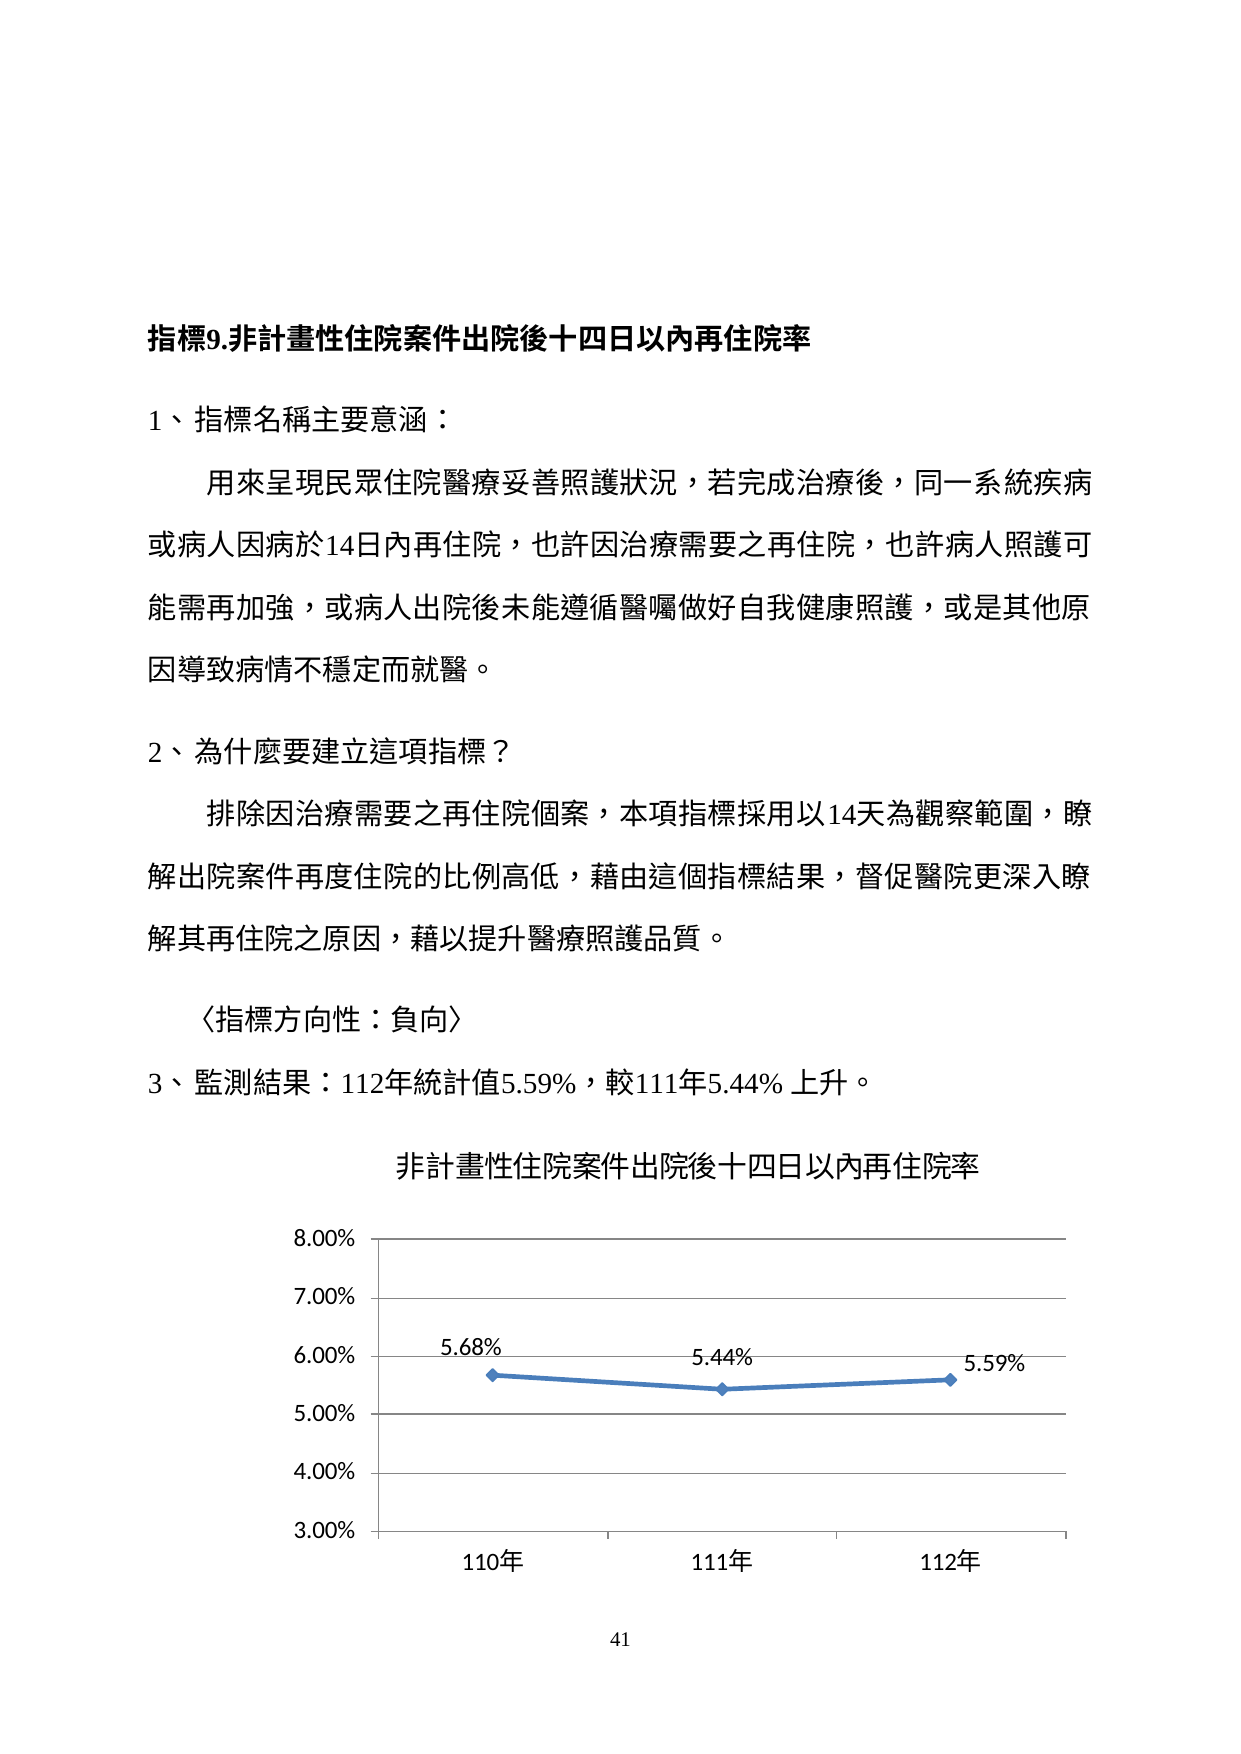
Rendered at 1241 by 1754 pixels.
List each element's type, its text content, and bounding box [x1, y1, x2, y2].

list 為什麼要建立這項指標？ [148, 708, 1086, 770]
subtitle 指標9.非計畫性住院案件出院後十四日以內再住院率 [148, 295, 1086, 358]
text 〈指標方向性：負向〉 [148, 976, 1086, 1039]
table_header [157, 170, 167, 233]
text 用來呈現民眾住院醫療妥善照護狀況，若完成治療後，同一系統疾病或病人因病於14日內再住院，也許因治療需要之再住院，也許病人照護可能需再加強，或病人出院後未能遵循醫囑做好自我健康照護，或是其他原因導致病情不穩定而就醫。 [148, 439, 1092, 689]
list 監測結果：112年統計值5.59%，較111年5.44% 上升。 [148, 1039, 1086, 1101]
list 指標名稱主要意涵： [148, 376, 1086, 439]
table_cell [157, 233, 167, 295]
table_cell [148, 233, 157, 295]
text 排除因治療需要之再住院個案，本項指標採用以14天為觀察範圍，瞭解出院案件再度住院的比例高低，藉由這個指標結果，督促醫院更深入瞭解其再住院之原因，藉以提升醫療照護品質。 [148, 770, 1092, 958]
table_header [148, 170, 157, 233]
